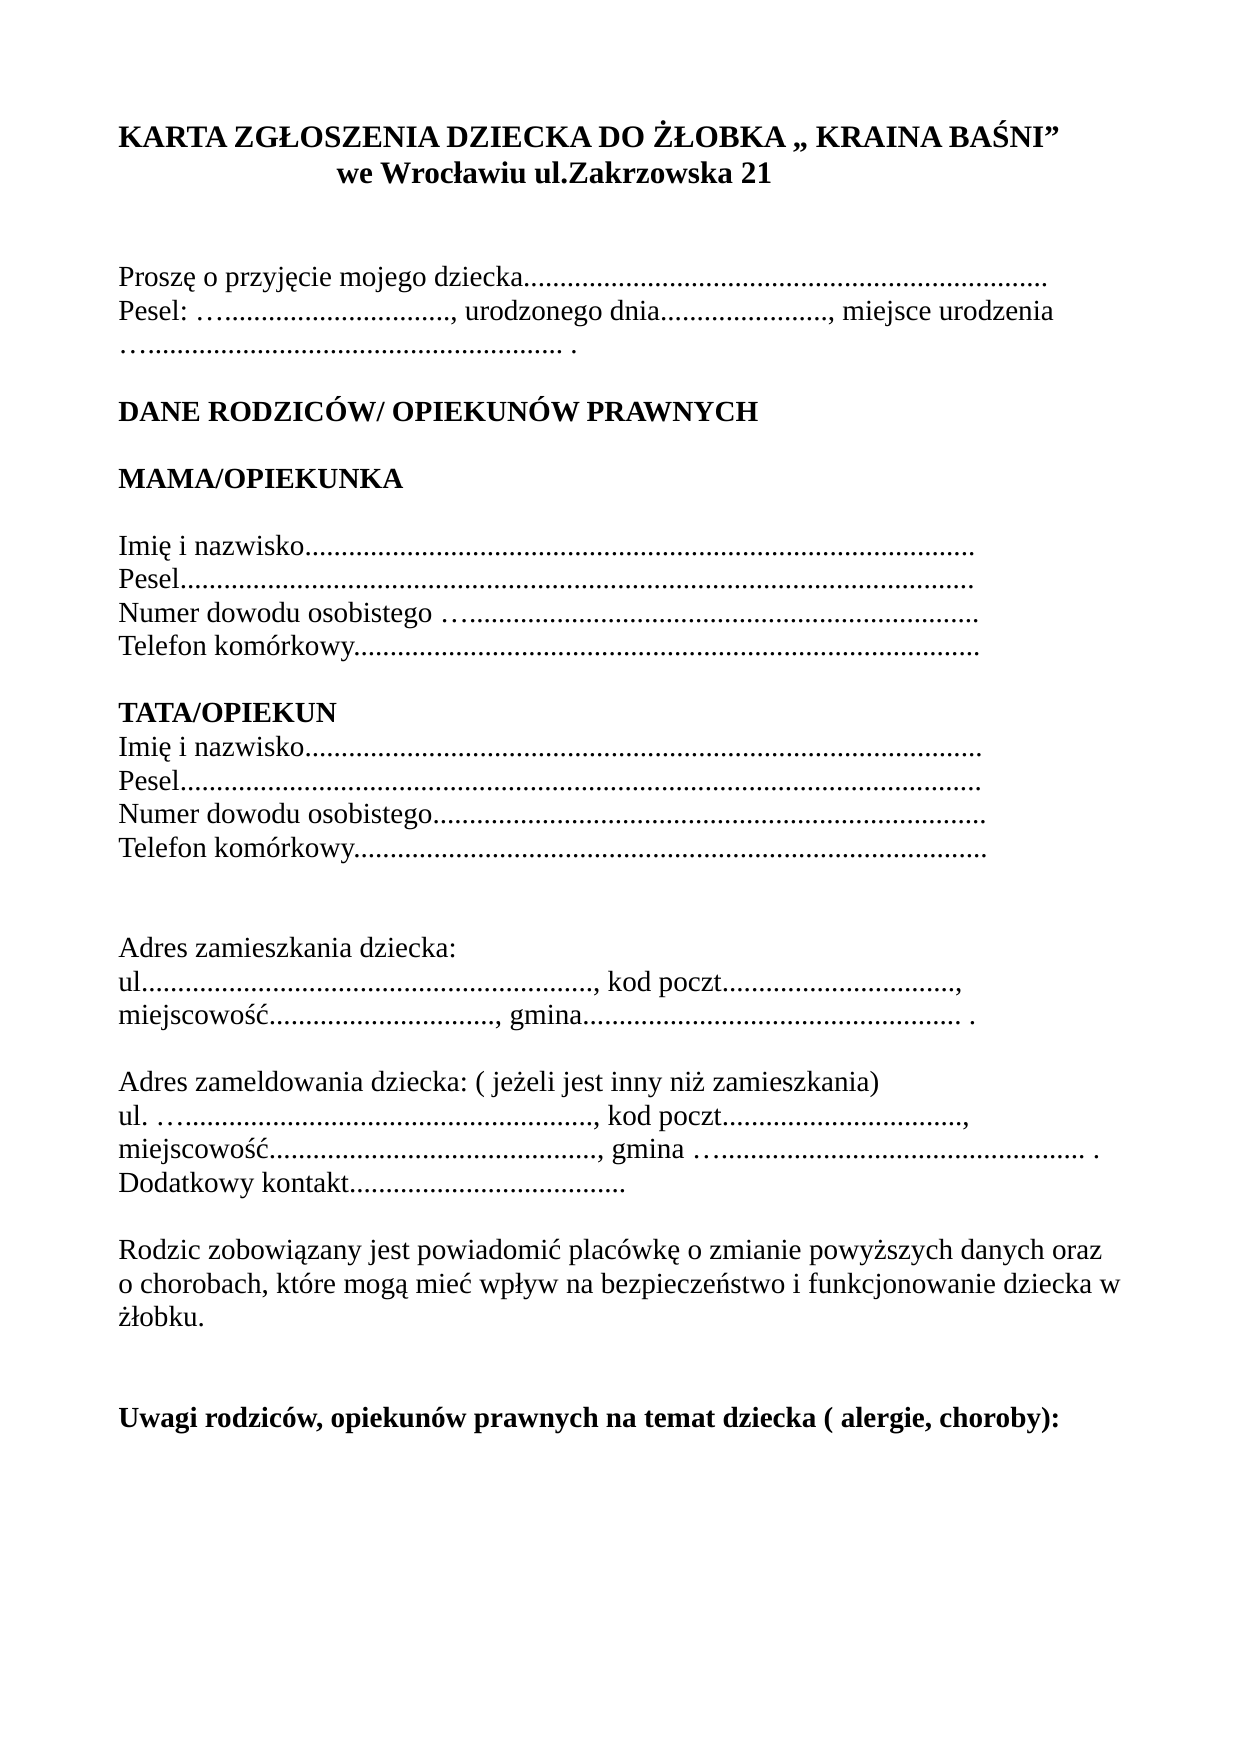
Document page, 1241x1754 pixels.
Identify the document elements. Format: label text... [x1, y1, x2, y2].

text ul.............................................................., kod poczt................................, [118, 964, 1122, 997]
text Numer dowodu osobistego............................................................................ [118, 796, 1122, 830]
text Adres zamieszkania dziecka: [118, 930, 1122, 964]
text DANE RODZICÓW/ OPIEKUNÓW PRAWNYCH [118, 394, 1122, 427]
text we Wrocławiu ul.Zakrzowska 21 [118, 154, 1122, 190]
text Uwagi rodziców, opiekunów prawnych na temat dziecka ( alergie, choroby): [118, 1400, 1122, 1433]
text Telefon komórkowy....................................................................................... [118, 830, 1122, 863]
text miejscowość............................................., gmina ….................................................. . [118, 1132, 1122, 1165]
text …......................................................... . [118, 327, 1122, 360]
text Imię i nazwisko............................................................................................ [118, 528, 1122, 561]
text Imię i nazwisko............................................................................................. [118, 729, 1122, 763]
text Proszę o przyjęcie mojego dziecka........................................................................ [118, 259, 1122, 293]
text Pesel............................................................................................................. [118, 561, 1122, 595]
text Pesel: …..............................., urodzonego dnia......................., miejsce urodzenia [118, 293, 1122, 327]
text Rodzic zobowiązany jest powiadomić placówkę o zmianie powyższych danych oraz o chorobach, które mogą mieć wpływ na bezpieczeństwo i funkcjonowanie dziecka w żłobku. [118, 1232, 1122, 1333]
text Dodatkowy kontakt...................................... [118, 1165, 1122, 1199]
text Numer dowodu osobistego …...................................................................... [118, 595, 1122, 628]
text Telefon komórkowy...................................................................................... [118, 628, 1122, 662]
text Pesel.............................................................................................................. [118, 763, 1122, 796]
text KARTA ZGŁOSZENIA DZIECKA DO ŻŁOBKA „ KRAINA BAŚNI” [118, 118, 1122, 154]
text MAMA/OPIEKUNKA [118, 461, 1122, 494]
text miejscowość..............................., gmina.................................................... . [118, 997, 1122, 1031]
text ul. …........................................................, kod poczt................................., [118, 1098, 1122, 1132]
text Adres zameldowania dziecka: ( jeżeli jest inny niż zamieszkania) [118, 1064, 1122, 1098]
text TATA/OPIEKUN [118, 696, 1122, 729]
